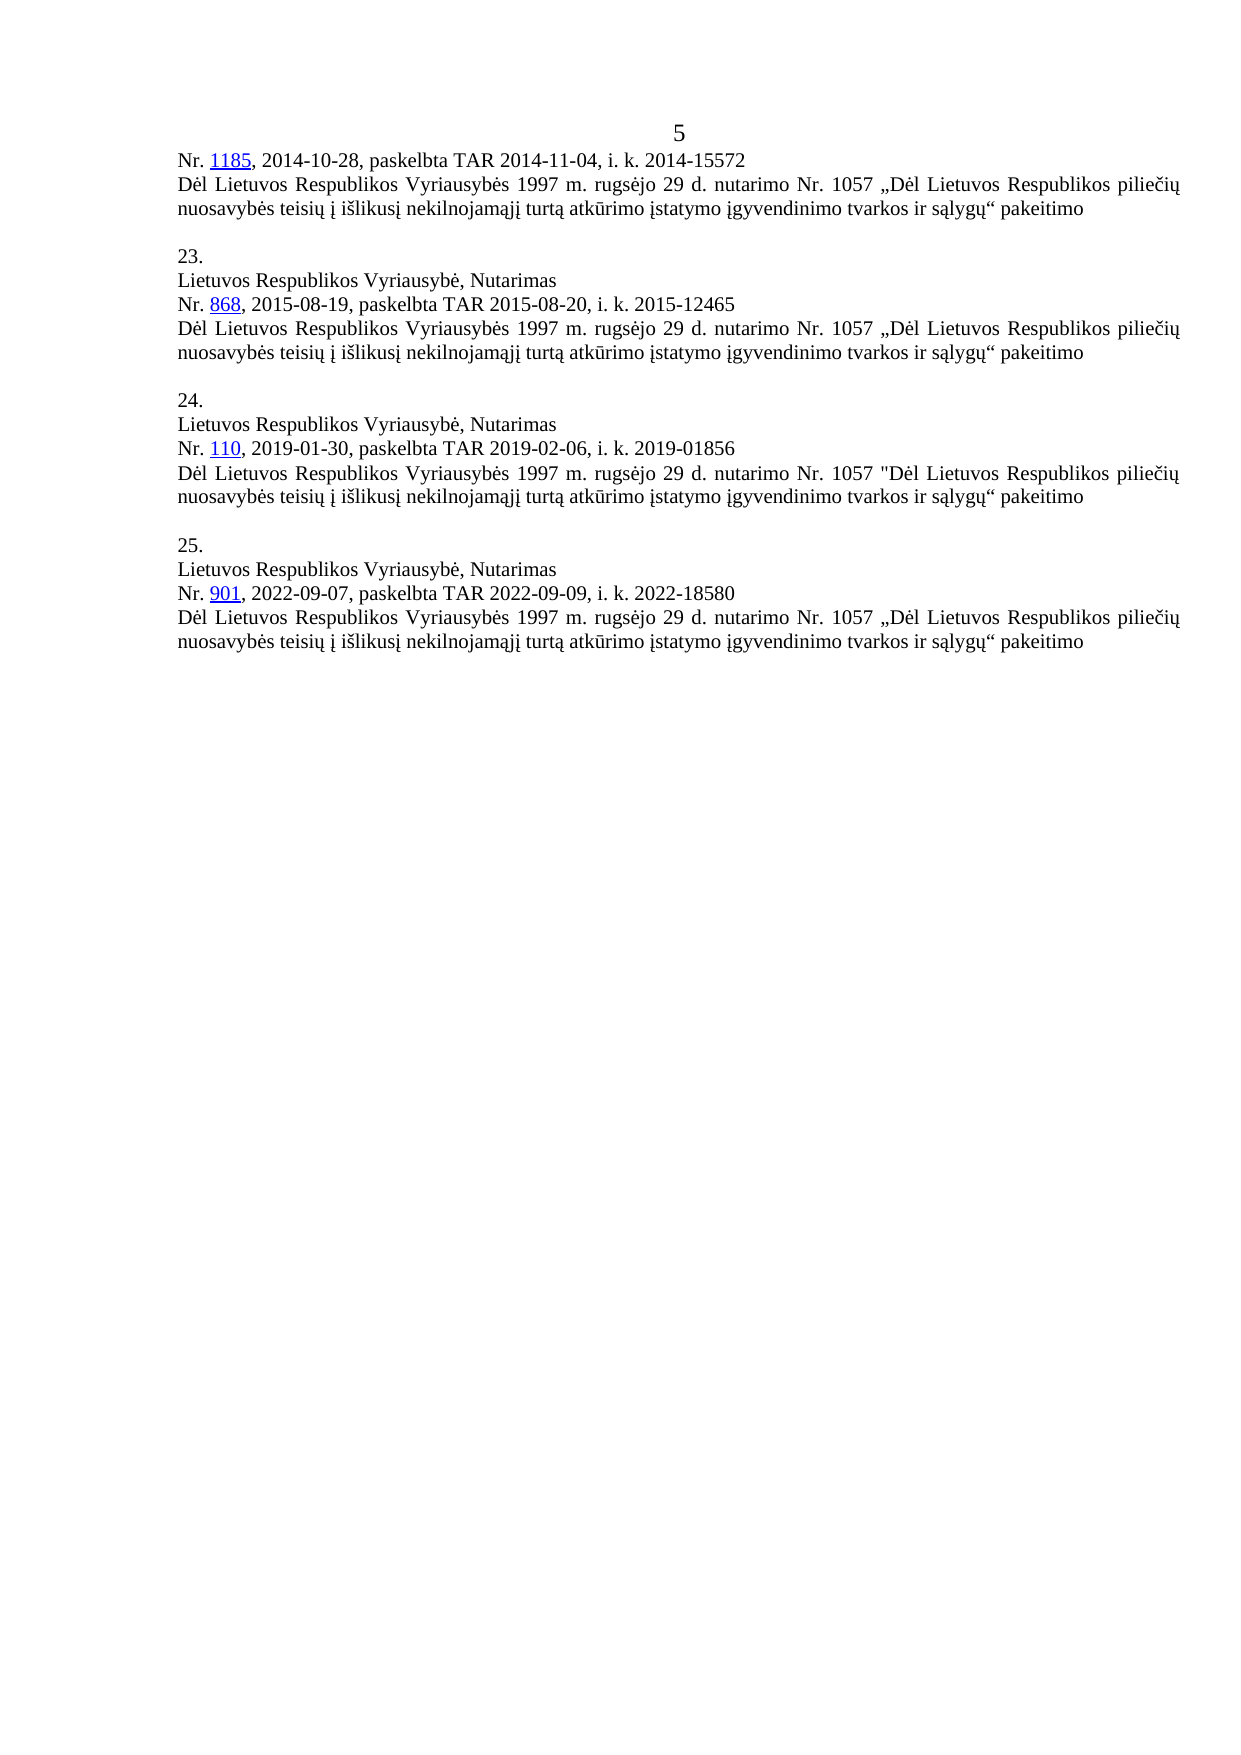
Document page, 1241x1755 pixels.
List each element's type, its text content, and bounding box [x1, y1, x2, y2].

text Nr. 901, 2022-09-07, paskelbta TAR 2022-09-09, i. k. 2022-18580 [177, 581, 1181, 605]
text 25. [177, 533, 1181, 557]
text Nr. 1185, 2014-10-28, paskelbta TAR 2014-11-04, i. k. 2014-15572 [177, 148, 1181, 172]
text Dėl Lietuvos Respublikos Vyriausybės 1997 m. rugsėjo 29 d. nutarimo Nr. 1057 „Dėl Lietuvos Respublikos piliečių nuosavybės teisių į išlikusį nekilnojamąjį turtą atkūrimo įstatymo įgyvendinimo tvarkos ir sąlygų“ pakeitimo [177, 605, 1181, 653]
text Dėl Lietuvos Respublikos Vyriausybės 1997 m. rugsėjo 29 d. nutarimo Nr. 1057 „Dėl Lietuvos Respublikos piliečių nuosavybės teisių į išlikusį nekilnojamąjį turtą atkūrimo įstatymo įgyvendinimo tvarkos ir sąlygų“ pakeitimo [177, 316, 1181, 364]
text Nr. 110, 2019-01-30, paskelbta TAR 2019-02-06, i. k. 2019-01856 [177, 436, 1181, 460]
text Dėl Lietuvos Respublikos Vyriausybės 1997 m. rugsėjo 29 d. nutarimo Nr. 1057 „Dėl Lietuvos Respublikos piliečių nuosavybės teisių į išlikusį nekilnojamąjį turtą atkūrimo įstatymo įgyvendinimo tvarkos ir sąlygų“ pakeitimo [177, 172, 1181, 220]
text Dėl Lietuvos Respublikos Vyriausybės 1997 m. rugsėjo 29 d. nutarimo Nr. 1057 "Dėl Lietuvos Respublikos piliečių nuosavybės teisių į išlikusį nekilnojamąjį turtą atkūrimo įstatymo įgyvendinimo tvarkos ir sąlygų“ pakeitimo [177, 460, 1181, 508]
text Lietuvos Respublikos Vyriausybė, Nutarimas [177, 412, 1181, 436]
text 23. [177, 244, 1181, 268]
text Nr. 868, 2015-08-19, paskelbta TAR 2015-08-20, i. k. 2015-12465 [177, 292, 1181, 316]
text 24. [177, 388, 1181, 412]
text Lietuvos Respublikos Vyriausybė, Nutarimas [177, 557, 1181, 581]
text Lietuvos Respublikos Vyriausybė, Nutarimas [177, 268, 1181, 292]
